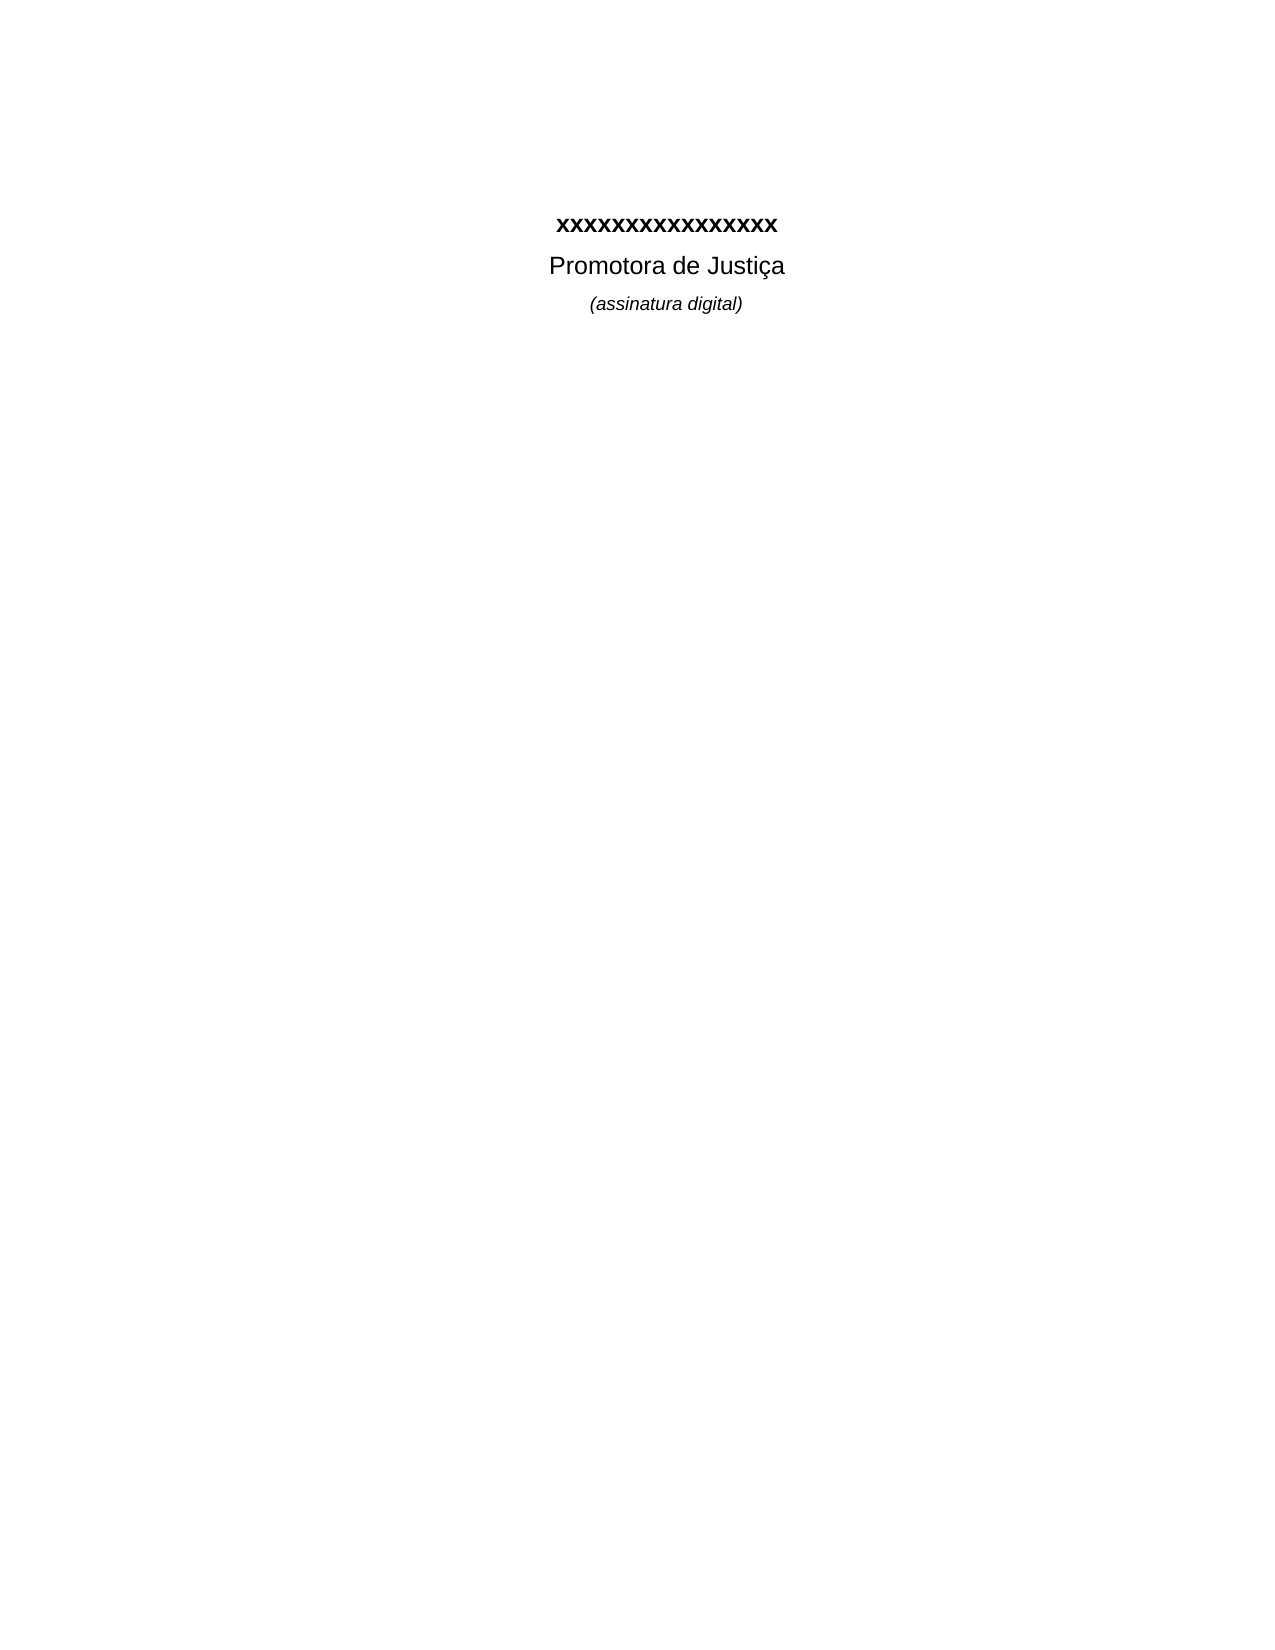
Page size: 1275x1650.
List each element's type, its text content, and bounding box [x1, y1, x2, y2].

subtitle xxxxxxxxxxxxxxxx [177, 209, 1157, 237]
text (assinatura digital) [177, 293, 1157, 315]
text Promotora de Justiça [177, 251, 1157, 280]
